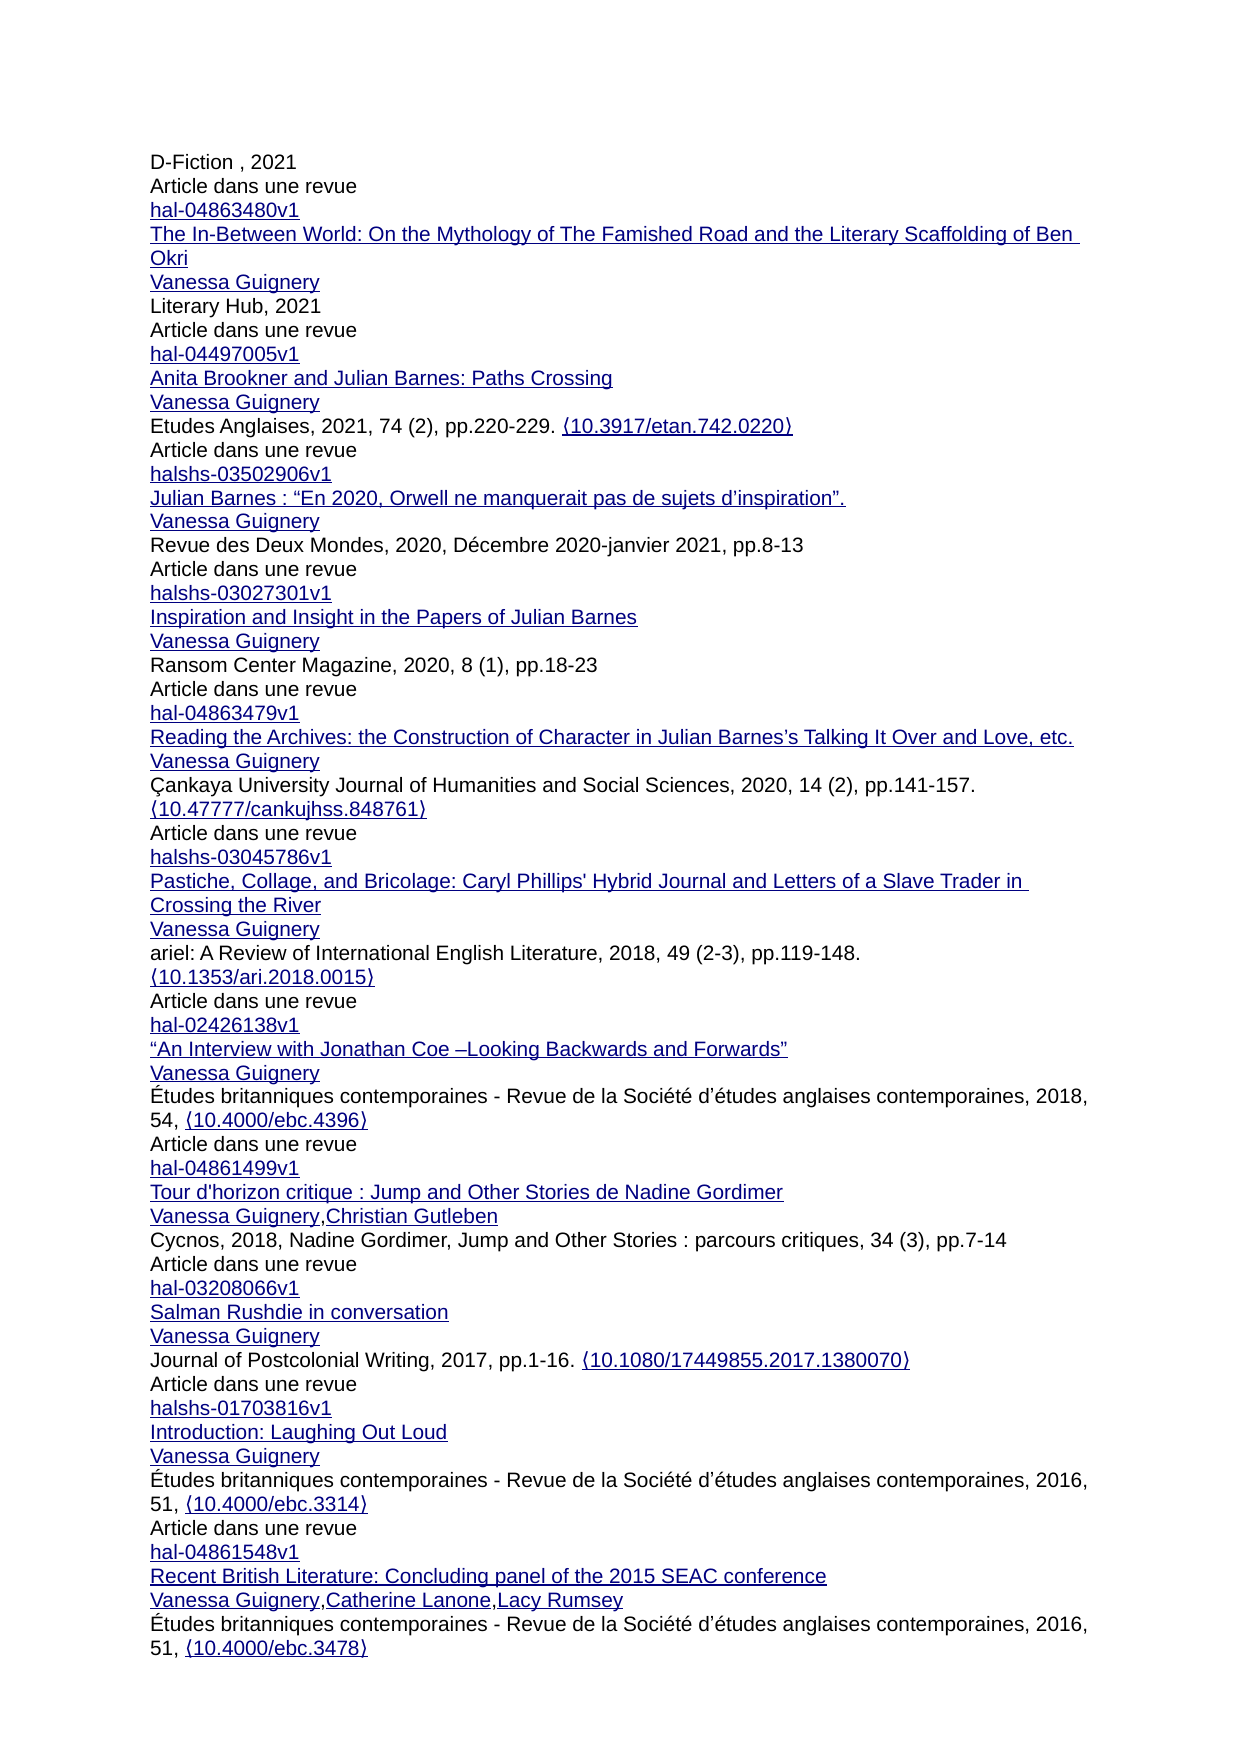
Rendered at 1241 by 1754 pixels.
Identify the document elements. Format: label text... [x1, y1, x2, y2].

table_cell Pastiche, Collage, and Bricolage: Caryl Phillips' Hybrid Journal and Letters of a Slave Trader in Crossing the River Vanessa Guignery ariel: A Review of International English Literature, 2018, 49 (2-3), pp.119-148. ⟨10.1353/ari.2018.0015⟩ Article dans une revue hal-02426138v1 [150, 869, 1090, 1036]
table_cell Inspiration and Insight in the Papers of Julian Barnes Vanessa Guignery Ransom Center Magazine, 2020, 8 (1), pp.18-23 Article dans une revue hal-04863479v1 [150, 605, 1090, 725]
table_cell The In-Between World: On the Mythology of The Famished Road and the Literary Scaffolding of Ben Okri Vanessa Guignery Literary Hub, 2021 Article dans une revue hal-04497005v1 [150, 222, 1090, 366]
table_cell Recent British Literature: Concluding panel of the 2015 SEAC conference Vanessa Guignery,Catherine Lanone,Lacy Rumsey Études britanniques contemporaines - Revue de la Société dʼétudes anglaises contemporaines, 2016, 51, ⟨10.4000/ebc.3478⟩ [150, 1564, 1090, 1659]
table_cell “An Interview with Jonathan Coe –Looking Backwards and Forwards” Vanessa Guignery Études britanniques contemporaines - Revue de la Société dʼétudes anglaises contemporaines, 2018, 54, ⟨10.4000/ebc.4396⟩ Article dans une revue hal-04861499v1 [150, 1036, 1090, 1180]
table_cell Introduction: Laughing Out Loud Vanessa Guignery Études britanniques contemporaines - Revue de la Société dʼétudes anglaises contemporaines, 2016, 51, ⟨10.4000/ebc.3314⟩ Article dans une revue hal-04861548v1 [150, 1420, 1090, 1563]
table_cell D-Fiction , 2021 Article dans une revue hal-04863480v1 [150, 150, 1090, 222]
table_cell Tour d'horizon critique : Jump and Other Stories de Nadine Gordimer Vanessa Guignery,Christian Gutleben Cycnos, 2018, Nadine Gordimer, Jump and Other Stories : parcours critiques, 34 (3), pp.7-14 Article dans une revue hal-03208066v1 [150, 1180, 1090, 1300]
table_cell Reading the Archives: the Construction of Character in Julian Barnes’s Talking It Over and Love, etc. Vanessa Guignery Çankaya University Journal of Humanities and Social Sciences, 2020, 14 (2), pp.141-157. ⟨10.47777/cankujhss.848761⟩ Article dans une revue halshs-03045786v1 [150, 725, 1090, 869]
table_cell Julian Barnes : “En 2020, Orwell ne manquerait pas de sujets d’inspiration”. Vanessa Guignery Revue des Deux Mondes, 2020, Décembre 2020-janvier 2021, pp.8-13 Article dans une revue halshs-03027301v1 [150, 485, 1090, 605]
table_cell Salman Rushdie in conversation Vanessa Guignery Journal of Postcolonial Writing, 2017, pp.1-16. ⟨10.1080/17449855.2017.1380070⟩ Article dans une revue halshs-01703816v1 [150, 1300, 1090, 1420]
table_cell Anita Brookner and Julian Barnes: Paths Crossing Vanessa Guignery Etudes Anglaises, 2021, 74 (2), pp.220-229. ⟨10.3917/etan.742.0220⟩ Article dans une revue halshs-03502906v1 [150, 366, 1090, 485]
